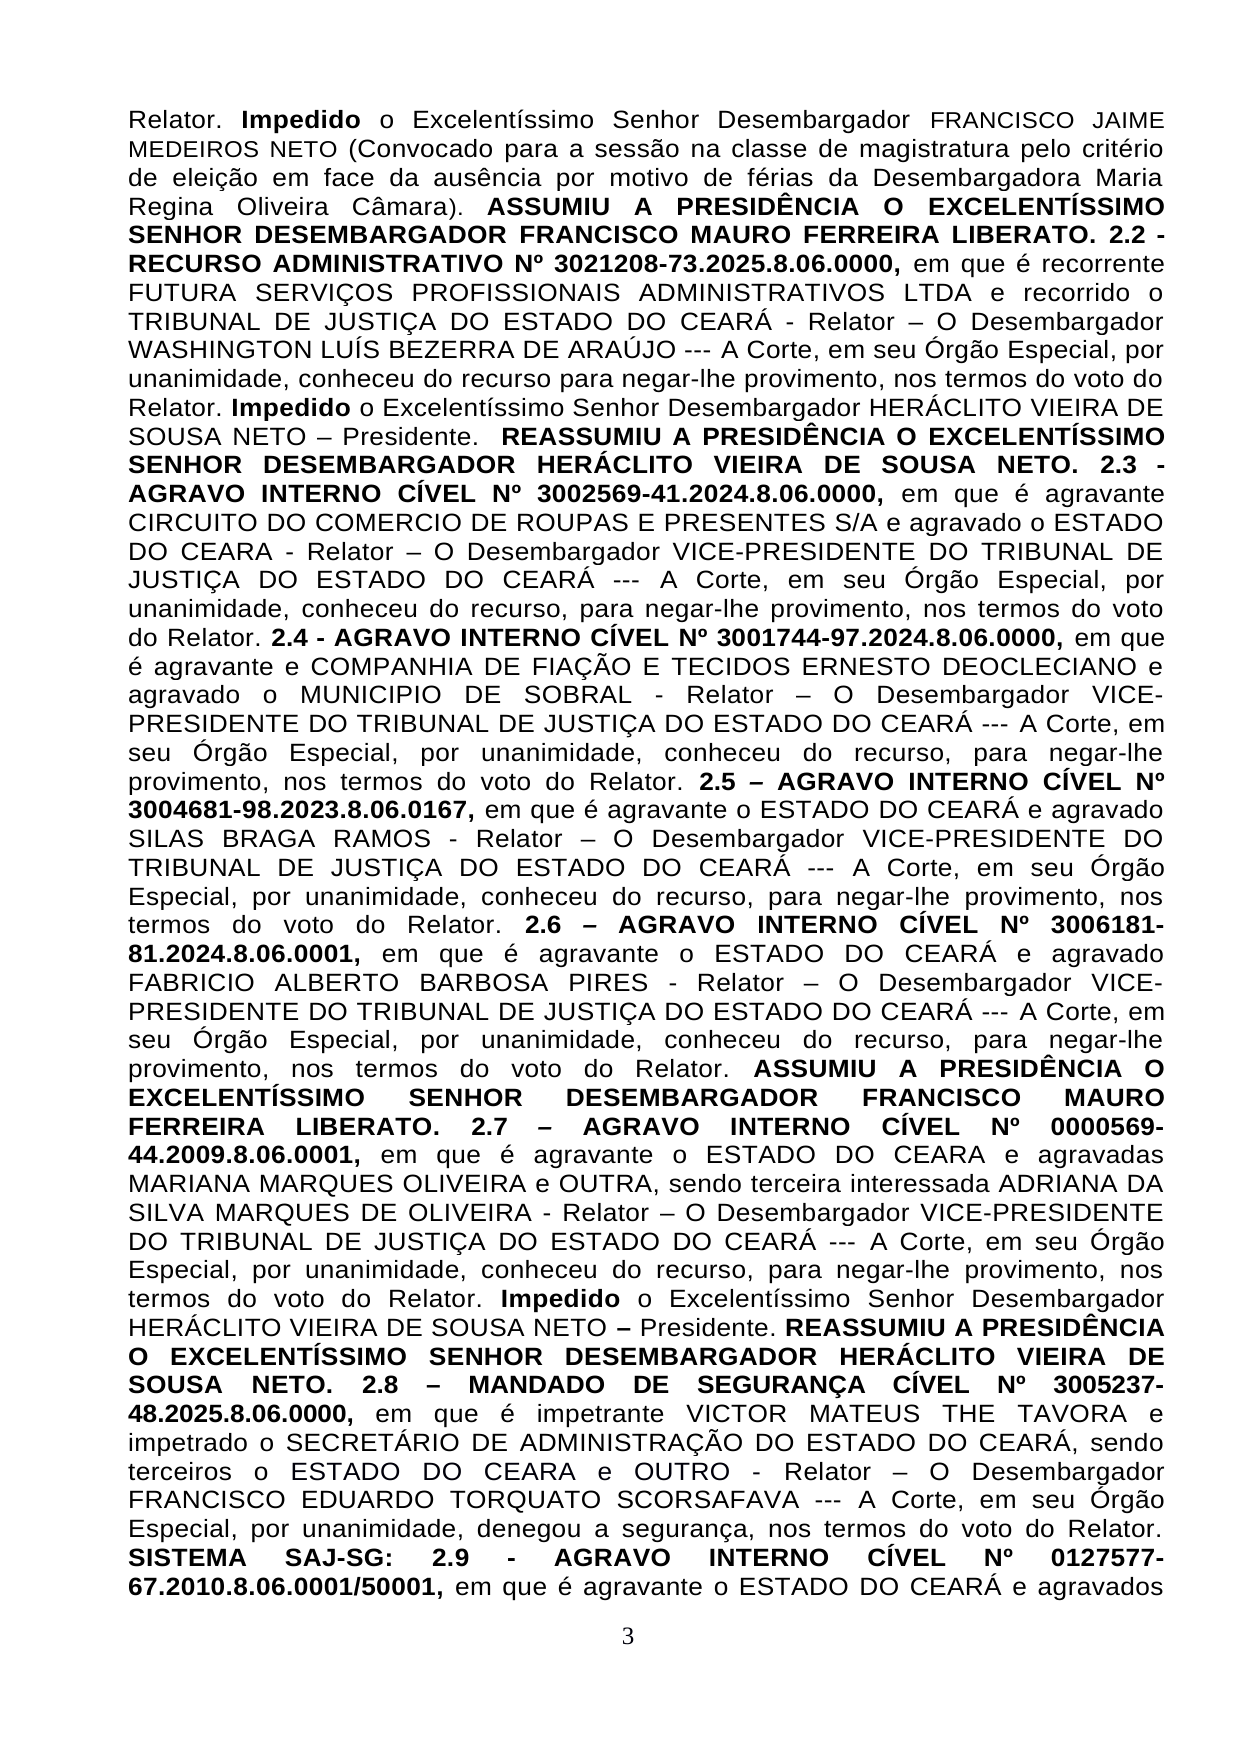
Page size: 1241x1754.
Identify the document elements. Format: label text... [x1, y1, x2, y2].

text Relator. Impedido o Excelentíssimo Senhor Desembargador FRANCISCO JAIME MEDEIROS NETO (Convocado para a sessão na classe de magistratura pelo critério de eleição em face da ausência por motivo de férias da Desembargadora Maria Regina Oliveira Câmara). ASSUMIU A PRESIDÊNCIA O EXCELENTÍSSIMO SENHOR DESEMBARGADOR FRANCISCO MAURO FERREIRA LIBERATO. 2.2 - RECURSO ADMINISTRATIVO Nº 3021208-73.2025.8.06.0000, em que é recorrente FUTURA SERVIÇOS PROFISSIONAIS ADMINISTRATIVOS LTDA e recorrido o TRIBUNAL DE JUSTIÇA DO ESTADO DO CEARÁ - Relator – O Desembargador WASHINGTON LUÍS BEZERRA DE ARAÚJO --- A Corte, em seu Órgão Especial, por unanimidade, conheceu do recurso para negar-lhe provimento, nos termos do voto do Relator. Impedido o Excelentíssimo Senhor Desembargador HERÁCLITO VIEIRA DE SOUSA NETO – Presidente. REASSUMIU A PRESIDÊNCIA O EXCELENTÍSSIMO SENHOR DESEMBARGADOR HERÁCLITO VIEIRA DE SOUSA NETO. 2.3 - AGRAVO INTERNO CÍVEL Nº 3002569-41.2024.8.06.0000, em que é agravante CIRCUITO DO COMERCIO DE ROUPAS E PRESENTES S/A e agravado o ESTADO DO CEARA - Relator – O Desembargador VICE-PRESIDENTE DO TRIBUNAL DE JUSTIÇA DO ESTADO DO CEARÁ --- A Corte, em seu Órgão Especial, por unanimidade, conheceu do recurso, para negar-lhe provimento, nos termos do voto do Relator. 2.4 - AGRAVO INTERNO CÍVEL Nº 3001744-97.2024.8.06.0000, em que é agravante e COMPANHIA DE FIAÇÃO E TECIDOS ERNESTO DEOCLECIANO e agravado o MUNICIPIO DE SOBRAL - Relator – O Desembargador VICE-PRESIDENTE DO TRIBUNAL DE JUSTIÇA DO ESTADO DO CEARÁ --- A Corte, em seu Órgão Especial, por unanimidade, conheceu do recurso, para negar-lhe provimento, nos termos do voto do Relator. 2.5 – AGRAVO INTERNO CÍVEL Nº 3004681-98.2023.8.06.0167, em que é agravante o ESTADO DO CEARÁ e agravado SILAS BRAGA RAMOS - Relator – O Desembargador VICE-PRESIDENTE DO TRIBUNAL DE JUSTIÇA DO ESTADO DO CEARÁ --- A Corte, em seu Órgão Especial, por unanimidade, conheceu do recurso, para negar-lhe provimento, nos termos do voto do Relator. 2.6 – AGRAVO INTERNO CÍVEL Nº 3006181-81.2024.8.06.0001, em que é agravante o ESTADO DO CEARÁ e agravado FABRICIO ALBERTO BARBOSA PIRES - Relator – O Desembargador VICE-PRESIDENTE DO TRIBUNAL DE JUSTIÇA DO ESTADO DO CEARÁ --- A Corte, em seu Órgão Especial, por unanimidade, conheceu do recurso, para negar-lhe provimento, nos termos do voto do Relator. ASSUMIU A PRESIDÊNCIA O EXCELENTÍSSIMO SENHOR DESEMBARGADOR FRANCISCO MAURO FERREIRA LIBERATO. 2.7 – AGRAVO INTERNO CÍVEL Nº 0000569-44.2009.8.06.0001, em que é agravante o ESTADO DO CEARA e agravadas MARIANA MARQUES OLIVEIRA e OUTRA, sendo terceira interessada ADRIANA DA SILVA MARQUES DE OLIVEIRA - Relator – O Desembargador VICE-PRESIDENTE DO TRIBUNAL DE JUSTIÇA DO ESTADO DO CEARÁ --- A Corte, em seu Órgão Especial, por unanimidade, conheceu do recurso, para negar-lhe provimento, nos termos do voto do Relator. Impedido o Excelentíssimo Senhor Desembargador HERÁCLITO VIEIRA DE SOUSA NETO – Presidente. REASSUMIU A PRESIDÊNCIA O EXCELENTÍSSIMO SENHOR DESEMBARGADOR HERÁCLITO VIEIRA DE SOUSA NETO. 2.8 – MANDADO DE SEGURANÇA CÍVEL Nº 3005237-48.2025.8.06.0000, em que é impetrante VICTOR MATEUS THE TAVORA e impetrado o SECRETÁRIO DE ADMINISTRAÇÃO DO ESTADO DO CEARÁ, sendo terceiros o ESTADO DO CEARA e OUTRO - Relator – O Desembargador FRANCISCO EDUARDO TORQUATO SCORSAFAVA --- A Corte, em seu Órgão Especial, por unanimidade, denegou a segurança, nos termos do voto do Relator. SISTEMA SAJ-SG: 2.9 - AGRAVO INTERNO CÍVEL Nº 0127577-67.2010.8.06.0001/50001, em que é agravante o ESTADO DO CEARÁ e agravados [128, 105, 1165, 1600]
